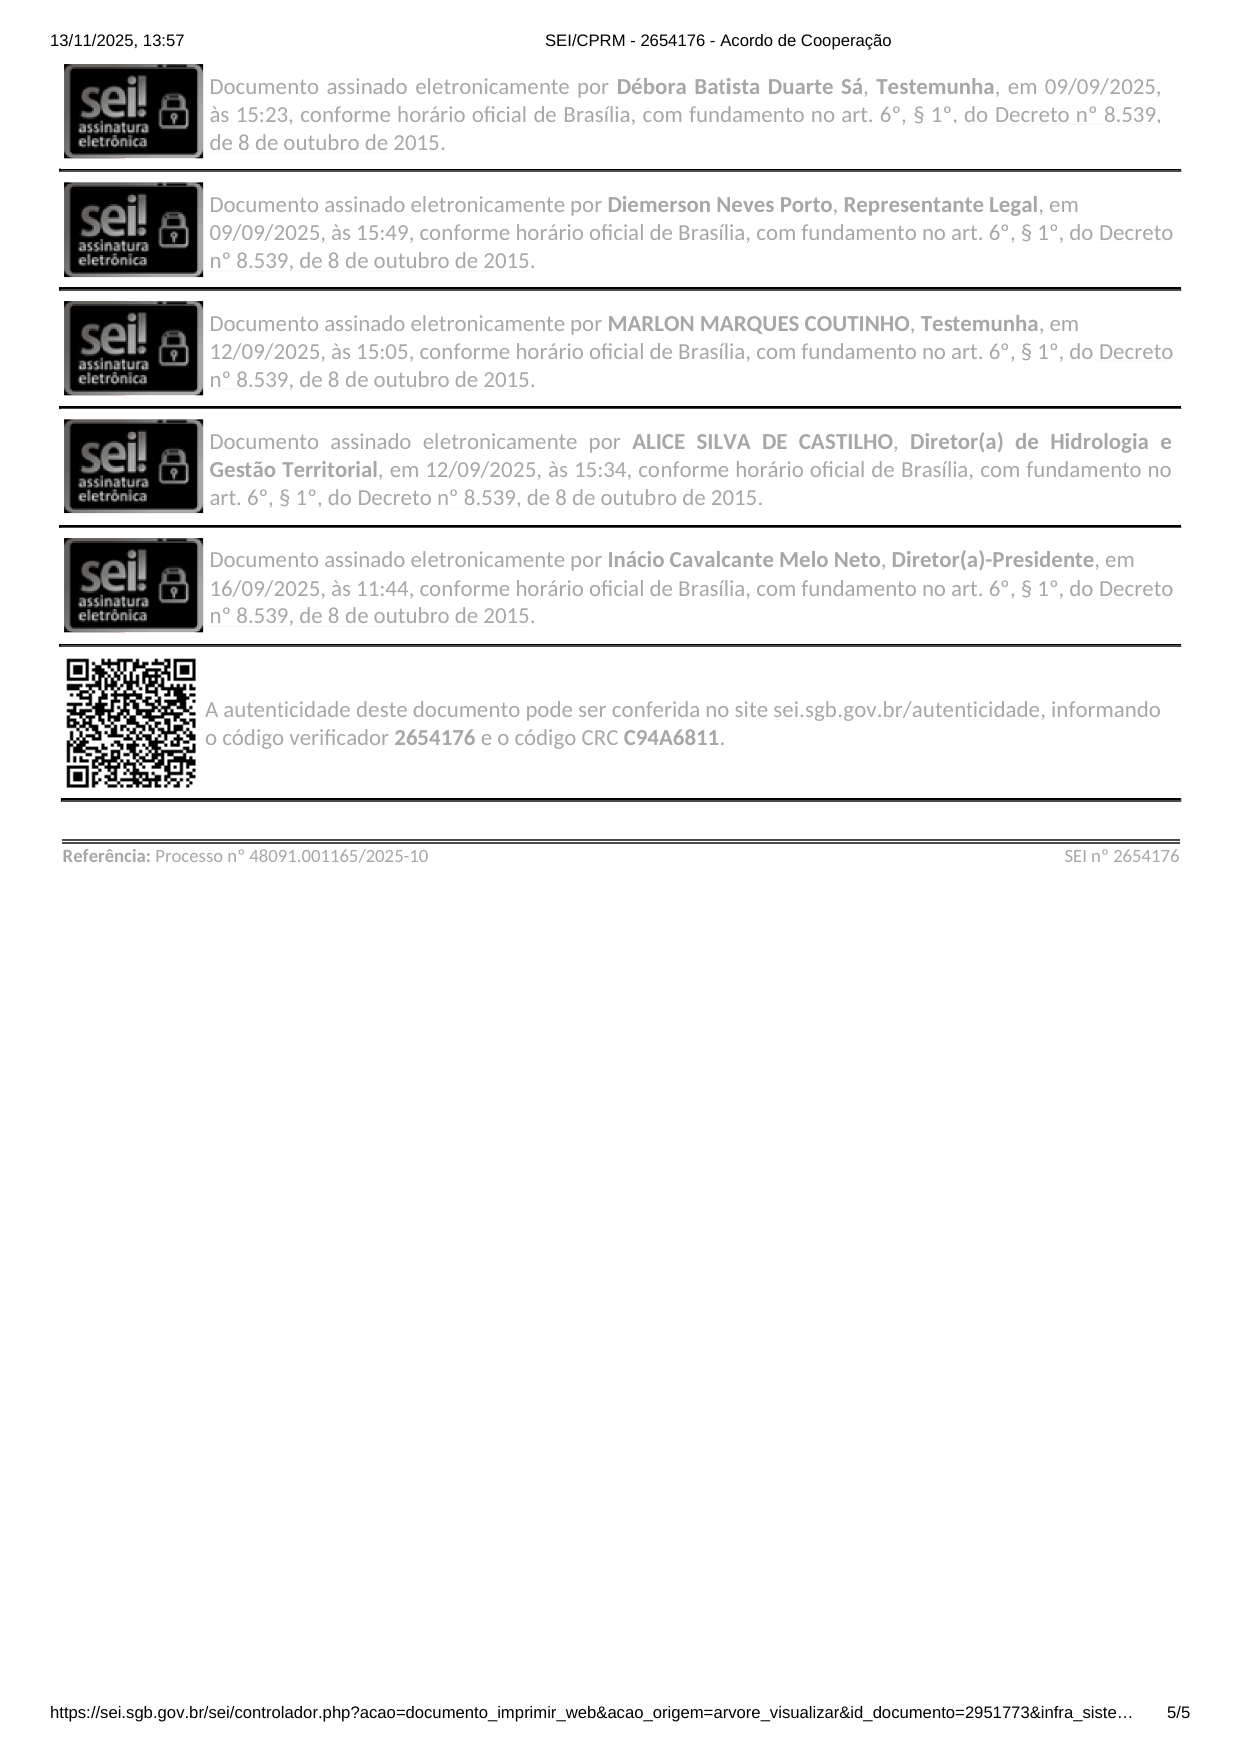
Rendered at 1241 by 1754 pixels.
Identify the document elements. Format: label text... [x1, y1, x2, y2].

picture [63, 181, 204, 278]
text Documento assinado eletronicamente por MARLON MARQUES COUTINHO, Testemunha, em 12/09/2025, às 15:05, conforme horário oﬁcial de Brasília, com fundamento no art. 6º, § 1º, do Decreto nº 8.539, de 8 de outubro de 2015. [209, 309, 1176, 393]
text Documento assinado eletronicamente por Diemerson Neves Porto, Representante Legal, em 09/09/2025, às 15:49, conforme horário oﬁcial de Brasília, com fundamento no art. 6º, § 1º, do Decreto nº 8.539, de 8 de outubro de 2015. [209, 190, 1176, 274]
text https://sei.sgb.gov.br/sei/controlador.php?acao=documento_imprimir_web&acao_origem=arvore_visualizar&id_documento=2951773&infra_siste… 5/5 [50, 1703, 1193, 1722]
text Documento assinado eletronicamente por Débora Batista Duarte Sá, Testemunha, em 09/09/2025, às 15:23, conforme horário oﬁcial de Brasília, com fundamento no art. 6º, § 1º, do Decreto nº 8.539, de 8 de outubro de 2015. [209, 72, 1162, 156]
text Referência: Processo nº 48091.001165/2025-10 SEI nº 2654176 [62, 844, 1193, 867]
picture [64, 656, 199, 791]
picture [63, 537, 204, 633]
text A autenticidade deste documento pode ser conferida no site sei.sgb.gov.br/autenticidade, informando o código veriﬁcador 2654176 e o código CRC C94A6811. [205, 695, 1176, 751]
picture [63, 300, 204, 396]
text 13/11/2025, 13:57 SEI/CPRM - 2654176 - Acordo de Cooperação [50, 31, 1193, 50]
text Documento assinado eletronicamente por ALICE SILVA DE CASTILHO, Diretor(a) de Hidrologia e Gestão Territorial, em 12/09/2025, às 15:34, conforme horário oﬁcial de Brasília, com fundamento no art. 6º, § 1º, do Decreto nº 8.539, de 8 de outubro de 2015. [209, 427, 1172, 511]
picture [63, 418, 204, 514]
text Documento assinado eletronicamente por Inácio Cavalcante Melo Neto, Diretor(a)-Presidente, em 16/09/2025, às 11:44, conforme horário oﬁcial de Brasília, com fundamento no art. 6º, § 1º, do Decreto nº 8.539, de 8 de outubro de 2015. [209, 546, 1176, 630]
picture [63, 63, 204, 159]
